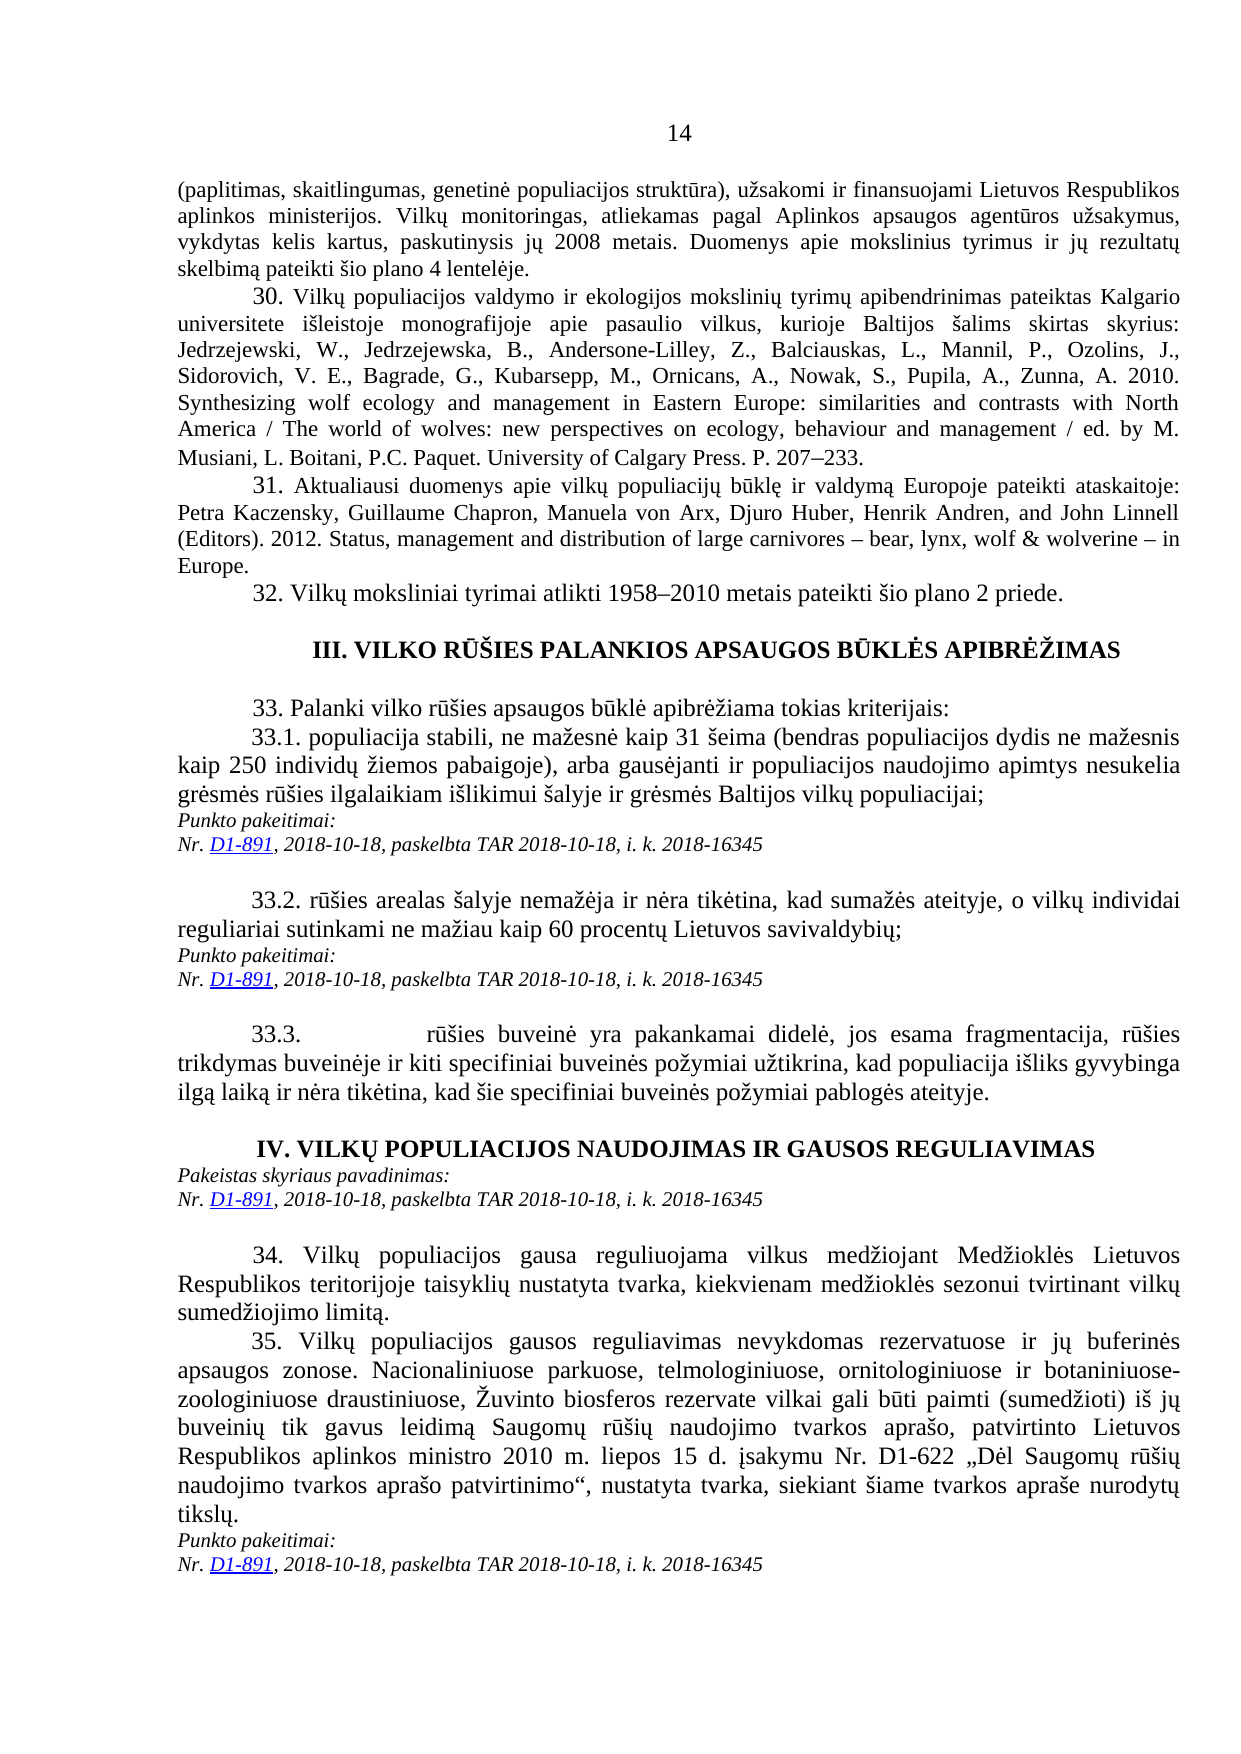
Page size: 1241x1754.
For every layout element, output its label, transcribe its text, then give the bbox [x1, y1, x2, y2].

text Nr. D1-891, 2018-10-18, paskelbta TAR 2018-10-18, i. k. 2018-16345 [177, 1552, 1181, 1576]
text Nr. D1-891, 2018-10-18, paskelbta TAR 2018-10-18, i. k. 2018-16345 [177, 967, 1181, 991]
text Punkto pakeitimai: [177, 808, 1181, 832]
text 30. Vilkų populiacijos valdymo ir ekologijos mokslinių tyrimų apibendrinimas pateiktas Kalgario universitete išleistoje monografijoje apie pasaulio vilkus, kurioje Baltijos šalims skirtas skyrius: Jedrzejewski, W., Jedrzejewska, B., Andersone-Lilley, Z., Balciauskas, L., Mannil, P., Ozolins, J., Sidorovich, V. E., Bagrade, G., Kubarsepp, M., Ornicans, A., Nowak, S., Pupila, A., Zunna, A. 2010. Synthesizing wolf ecology and management in Eastern Europe: similarities and contrasts with North America / The world of wolves: new perspectives on ecology, behaviour and management / ed. by M. Musiani, L. Boitani, P.C. Paquet. University of Calgary Press. P. 207–233. [177, 281, 1181, 470]
text 32. Vilkų moksliniai tyrimai atlikti 1958–2010 metais pateikti šio plano 2 priede. [177, 578, 1181, 607]
text 34. Vilkų populiacijos gausa reguliuojama vilkus medžiojant Medžioklės Lietuvos Respublikos teritorijoje taisyklių nustatyta tvarka, kiekvienam medžioklės sezonui tvirtinant vilkų sumedžiojimo limitą. [177, 1240, 1181, 1326]
text 31. Aktualiausi duomenys apie vilkų populiacijų būklę ir valdymą Europoje pateikti ataskaitoje: Petra Kaczensky, Guillaume Chapron, Manuela von Arx, Djuro Huber, Henrik Andren, and John Linnell (Editors). 2012. Status, management and distribution of large carnivores – bear, lynx, wolf & wolverine – in Europe. [177, 470, 1181, 578]
text (paplitimas, skaitlingumas, genetinė populiacijos struktūra), užsakomi ir finansuojami Lietuvos Respublikos aplinkos ministerijos. Vilkų monitoringas, atliekamas pagal Aplinkos apsaugos agentūros užsakymus, vykdytas kelis kartus, paskutinysis jų 2008 metais. Duomenys apie mokslinius tyrimus ir jų rezultatų skelbimą pateikti šio plano 4 lentelėje. [177, 176, 1181, 281]
text III. VILKO RŪŠIES PALANKIOS APSAUGOS BŪKLĖS APIBRĖŽIMAS [177, 636, 1181, 664]
text 33.3. rūšies buveinė yra pakankamai didelė, jos esama fragmentacija, rūšies trikdymas buveinėje ir kiti specifiniai buveinės požymiai užtikrina, kad populiacija išliks gyvybinga ilgą laiką ir nėra tikėtina, kad šie specifiniai buveinės požymiai pablogės ateityje. [177, 1019, 1181, 1106]
text 33. Palanki vilko rūšies apsaugos būklė apibrėžiama tokias kriterijais: [177, 693, 1181, 722]
text Punkto pakeitimai: [177, 1527, 1181, 1552]
text Punkto pakeitimai: [177, 942, 1181, 967]
text Nr. D1-891, 2018-10-18, paskelbta TAR 2018-10-18, i. k. 2018-16345 [177, 1187, 1181, 1211]
text 33.1. populiacija stabili, ne mažesnė kaip 31 šeima (bendras populiacijos dydis ne mažesnis kaip 250 individų žiemos pabaigoje), arba gausėjanti ir populiacijos naudojimo apimtys nesukelia grėsmės rūšies ilgalaikiam išlikimui šalyje ir grėsmės Baltijos vilkų populiacijai; [177, 722, 1181, 808]
text Pakeistas skyriaus pavadinimas: [177, 1163, 1181, 1187]
text Nr. D1-891, 2018-10-18, paskelbta TAR 2018-10-18, i. k. 2018-16345 [177, 832, 1181, 856]
text IV. VILKŲ POPULIACIJOS NAUDOJIMAS IR GAUSOS REGULIAVIMAS [177, 1134, 1181, 1163]
text 33.2. rūšies arealas šalyje nemažėja ir nėra tikėtina, kad sumažės ateityje, o vilkų individai reguliariai sutinkami ne mažiau kaip 60 procentų Lietuvos savivaldybių; [177, 885, 1181, 942]
text 35. Vilkų populiacijos gausos reguliavimas nevykdomas rezervatuose ir jų buferinės apsaugos zonose. Nacionaliniuose parkuose, telmologiniuose, ornitologiniuose ir botaniniuose-zoologiniuose draustiniuose, Žuvinto biosferos rezervate vilkai gali būti paimti (sumedžioti) iš jų buveinių tik gavus leidimą Saugomų rūšių naudojimo tvarkos aprašo, patvirtinto Lietuvos Respublikos aplinkos ministro 2010 m. liepos 15 d. įsakymu Nr. D1-622 „Dėl Saugomų rūšių naudojimo tvarkos aprašo patvirtinimo“, nustatyta tvarka, siekiant šiame tvarkos apraše nurodytų tikslų. [177, 1326, 1181, 1527]
